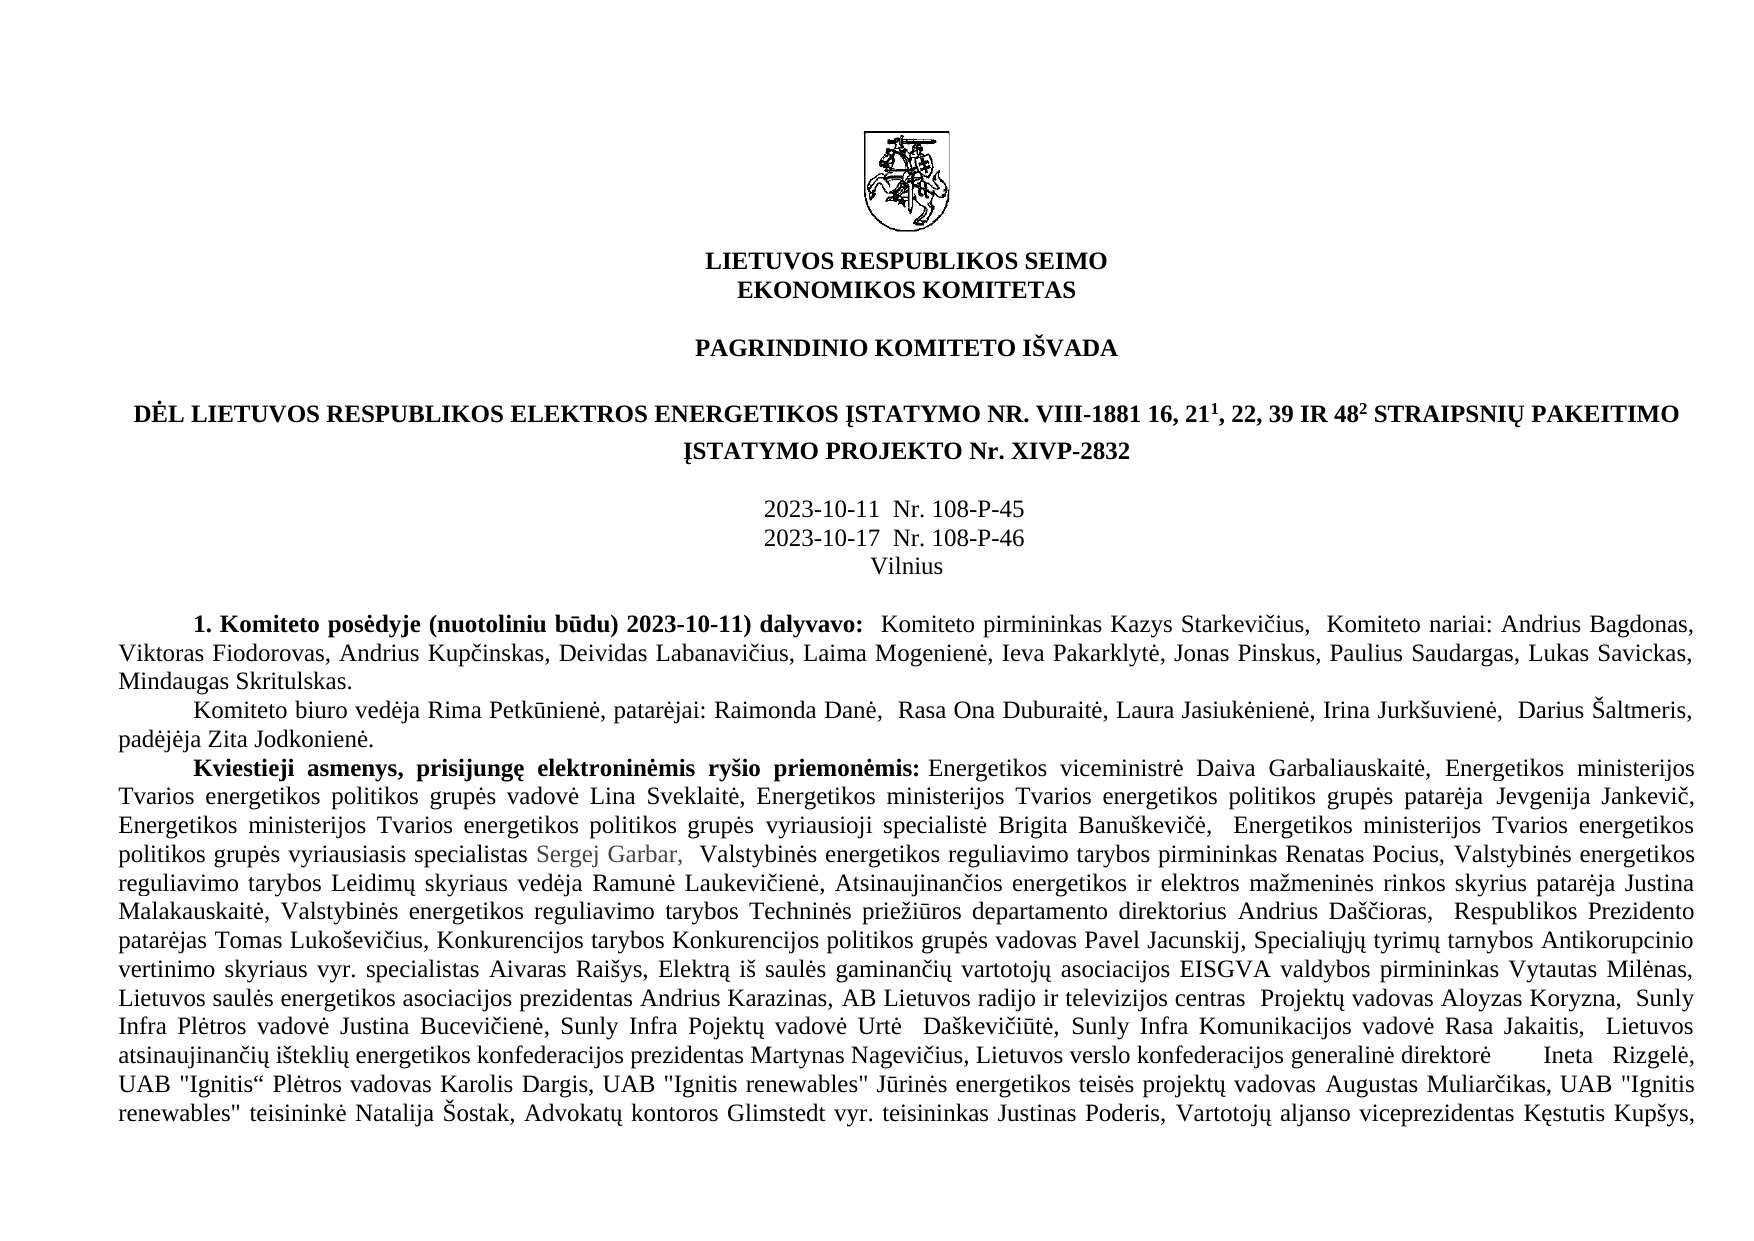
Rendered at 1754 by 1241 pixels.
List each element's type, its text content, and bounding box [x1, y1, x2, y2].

subtitle PAGRINDINIO KOMITETO IŠVADA [118, 333, 1695, 361]
text Kviestieji asmenys, prisijungę elektroninėmis ryšio priemonėmis: Energetikos viceministrė Daiva Garbaliauskaitė, Energetikos ministerijos Tvarios energetikos politikos grupės vadovė Lina Sveklaitė, Energetikos ministerijos Tvarios energetikos politikos grupės patarėja Jevgenija Jankevič, Energetikos ministerijos Tvarios energetikos politikos grupės vyriausioji specialistė Brigita Banuškevičė, Energetikos ministerijos Tvarios energetikos politikos grupės vyriausiasis specialistas Sergej Garbar, Valstybinės energetikos reguliavimo tarybos pirmininkas Renatas Pocius, Valstybinės energetikos reguliavimo tarybos Leidimų skyriaus vedėja Ramunė Laukevičienė, Atsinaujinančios energetikos ir elektros mažmeninės rinkos skyrius patarėja Justina Malakauskaitė, Valstybinės energetikos reguliavimo tarybos Techninės priežiūros departamento direktorius Andrius Daščioras, Respublikos Prezidento patarėjas Tomas Lukoševičius, Konkurencijos tarybos Konkurencijos politikos grupės vadovas Pavel Jacunskij, Specialiųjų tyrimų tarnybos Antikorupcinio vertinimo skyriaus vyr. specialistas Aivaras Raišys, Elektrą iš saulės gaminančių vartotojų asociacijos EISGVA valdybos pirmininkas Vytautas Milėnas, Lietuvos saulės energetikos asociacijos prezidentas Andrius Karazinas, AB Lietuvos radijo ir televizijos centras Projektų vadovas Aloyzas Koryzna, Sunly Infra Plėtros vadovė Justina Bucevičienė, Sunly Infra Pojektų vadovė Urtė Daškevičiūtė, Sunly Infra Komunikacijos vadovė Rasa Jakaitis, Lietuvos atsinaujinančių išteklių energetikos konfederacijos prezidentas Martynas Nagevičius, Lietuvos verslo konfederacijos generalinė direktorė Ineta Rizgelė, UAB "Ignitis“ Plėtros vadovas Karolis Dargis, UAB "Ignitis renewables" Jūrinės energetikos teisės projektų vadovas Augustas Muliarčikas, UAB "Ignitis renewables" teisininkė Natalija Šostak, Advokatų kontoros Glimstedt vyr. teisininkas Justinas Poderis, Vartotojų aljanso viceprezidentas Kęstutis Kupšys, [118, 753, 1695, 1127]
text 2023-10-11 Nr. 108-P-45 [118, 494, 1695, 523]
text 1. Komiteto posėdyje (nuotoliniu būdu) 2023-10-11) dalyvavo: Komiteto pirmininkas Kazys Starkevičius, Komiteto nariai: Andrius Bagdonas, Viktoras Fiodorovas, Andrius Kupčinskas, Deividas Labanavičius, Laima Mogenienė, Ieva Pakarklytė, Jonas Pinskus, Paulius Saudargas, Lukas Savickas, Mindaugas Skritulskas. [118, 609, 1695, 695]
text LIETUVOS RESPUBLIKOS SEIMO [118, 246, 1695, 275]
text Komiteto biuro vedėja Rima Petkūnienė, patarėjai: Raimonda Danė, Rasa Ona Duburaitė, Laura Jasiukėnienė, Irina Jurkšuvienė, Darius Šaltmeris, padėjėja Zita Jodkonienė. [118, 695, 1695, 753]
text Ekonomikos komitetas [118, 275, 1695, 304]
text Vilnius [118, 551, 1695, 580]
text DĖL LIETUVOS RESPUBLIKOS ELEKTROS ENERGETIKOS ĮSTATYMO NR. VIII-1881 16, 211, 22, 39 IR 482 STRAIPSNIŲ PAKEITIMO ĮSTATYMO PROJEKTO Nr. XIVP-2832 [118, 390, 1695, 465]
text 2023-10-17 Nr. 108-P-46 [118, 523, 1695, 551]
